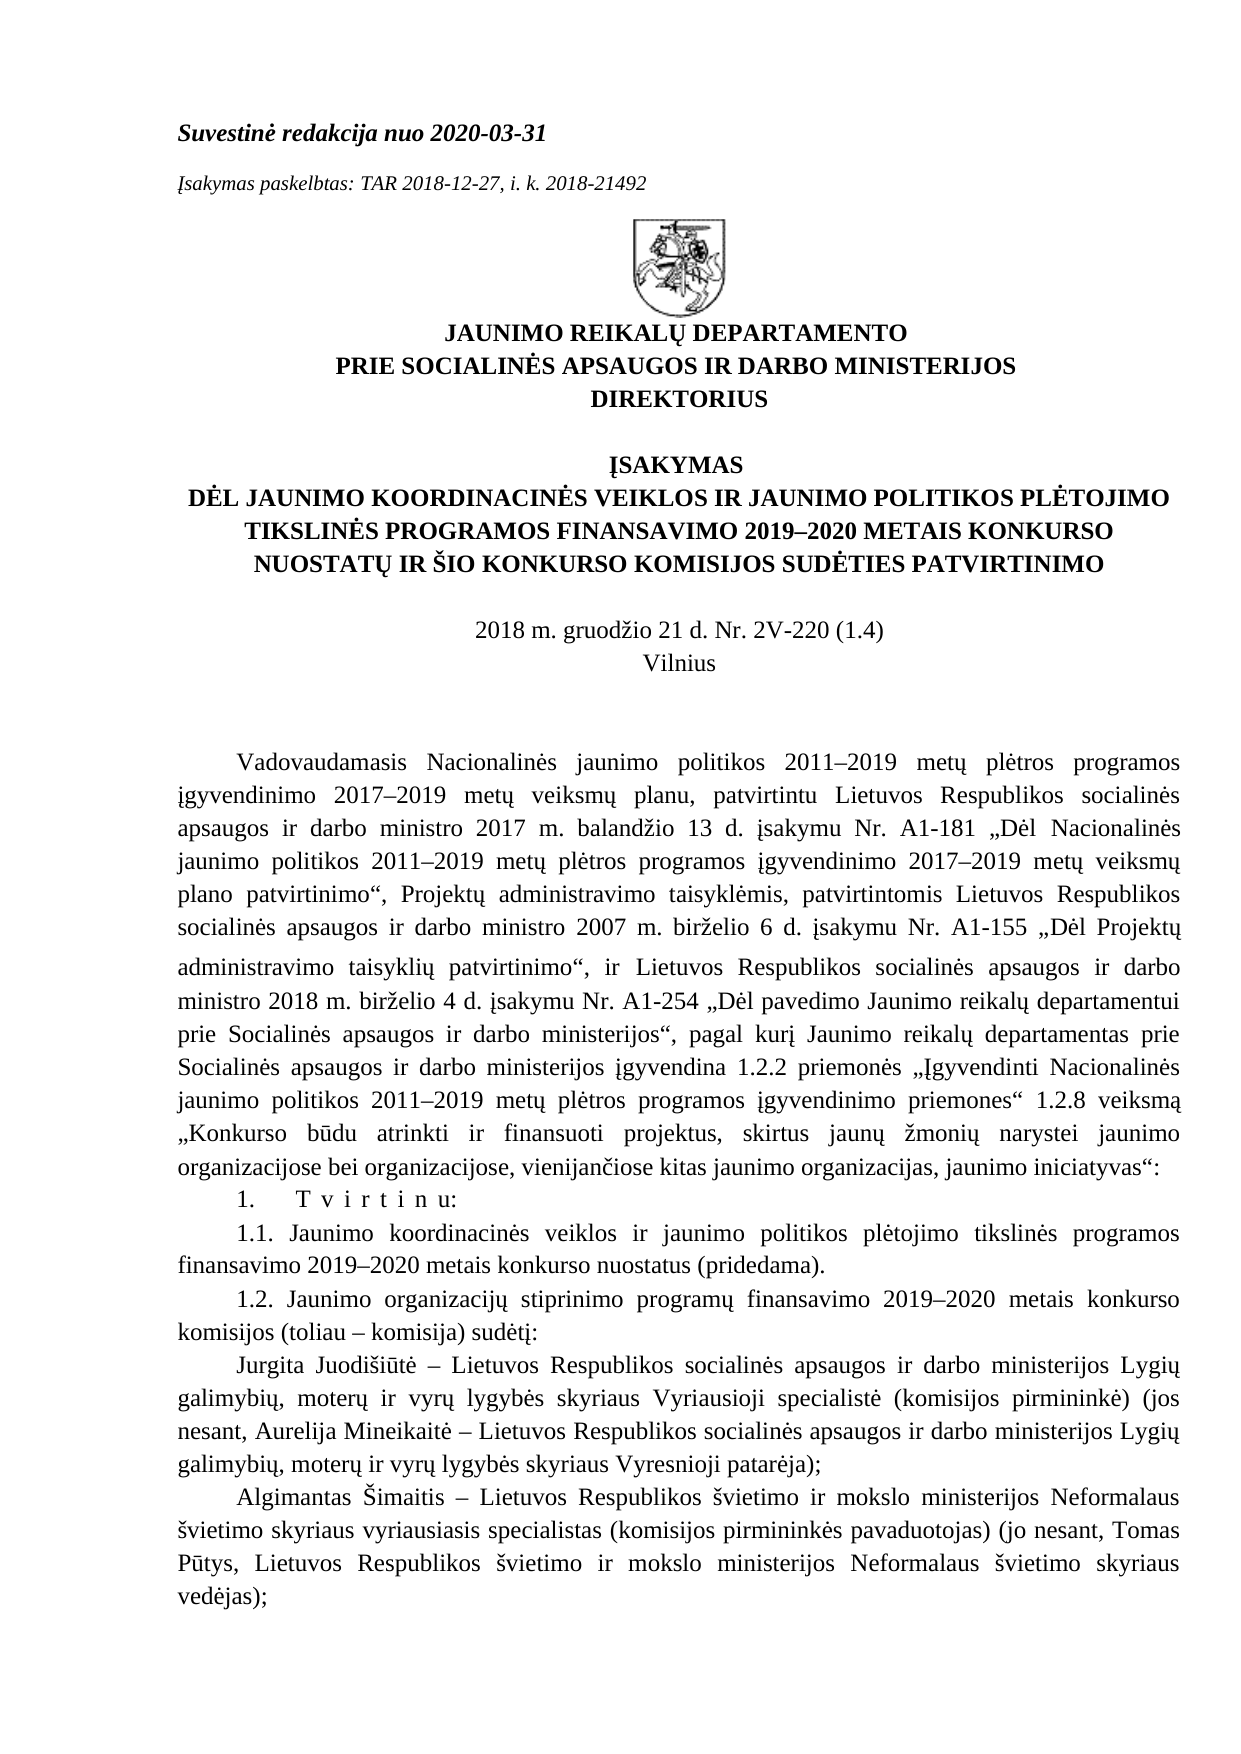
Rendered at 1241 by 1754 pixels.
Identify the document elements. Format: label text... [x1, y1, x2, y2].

text Algimantas Šimaitis – Lietuvos Respublikos švietimo ir mokslo ministerijos Neformalaus švietimo skyriaus vyriausiasis specialistas (komisijos pirmininkės pavaduotojas) (jo nesant, Tomas Pūtys, Lietuvos Respublikos švietimo ir mokslo ministerijos Neformalaus švietimo skyriaus vedėjas); [177, 1482, 1181, 1609]
text JAUNIMO REIKALŲ DEPARTAMENTO [177, 318, 1181, 347]
text 1. Tvirtinu: [177, 1184, 1181, 1213]
text ĮSAKYMAS [177, 450, 1181, 479]
text 1.2. Jaunimo organizacijų stiprinimo programų finansavimo 2019–2020 metais konkurso komisijos (toliau – komisija) sudėtį: [177, 1284, 1181, 1345]
text Vadovaudamasis Nacionalinės jaunimo politikos 2011–2019 metų plėtros programos įgyvendinimo 2017–2019 metų veiksmų planu, patvirtintu Lietuvos Respublikos socialinės apsaugos ir darbo ministro 2017 m. balandžio 13 d. įsakymu Nr. A1-181 „Dėl Nacionalinės jaunimo politikos 2011–2019 metų plėtros programos įgyvendinimo 2017–2019 metų veiksmų plano patvirtinimo“, Projektų administravimo taisyklėmis, patvirtintomis Lietuvos Respublikos socialinės apsaugos ir darbo ministro 2007 m. birželio 6 d. įsakymu Nr. A1-155 „Dėl Projektų administravimo taisyklių patvirtinimo“, ir Lietuvos Respublikos socialinės apsaugos ir darbo ministro 2018 m. birželio 4 d. įsakymu Nr. A1-254 „Dėl pavedimo Jaunimo reikalų departamentui prie Socialinės apsaugos ir darbo ministerijos“, pagal kurį Jaunimo reikalų departamentas prie Socialinės apsaugos ir darbo ministerijos įgyvendina 1.2.2 priemonės „Įgyvendinti Nacionalinės jaunimo politikos 2011–2019 metų plėtros programos įgyvendinimo priemones“ 1.2.8 veiksmą „Konkurso būdu atrinkti ir finansuoti projektus, skirtus jaunų žmonių narystei jaunimo organizacijose bei organizacijose, vienijančiose kitas jaunimo organizacijas, jaunimo iniciatyvas“: [177, 747, 1181, 1180]
text Vilnius [177, 648, 1181, 677]
text 2018 m. gruodžio 21 d. Nr. 2V-220 (1.4) [177, 615, 1181, 644]
text Įsakymas paskelbtas: TAR 2018-12-27, i. k. 2018-21492 [177, 171, 1181, 195]
text Suvestinė redakcija nuo 2020-03-31 [177, 118, 1181, 147]
text 1.1. Jaunimo koordinacinės veiklos ir jaunimo politikos plėtojimo tikslinės programos finansavimo 2019–2020 metais konkurso nuostatus (pridedama). [177, 1218, 1181, 1279]
text DIREKTORIUS [177, 384, 1181, 413]
text prie socialinės apsaugos ir darbo ministerijos [177, 351, 1181, 379]
text Jurgita Juodišiūtė – Lietuvos Respublikos socialinės apsaugos ir darbo ministerijos Lygių galimybių, moterų ir vyrų lygybės skyriaus Vyriausioji specialistė (komisijos pirmininkė) (jos nesant, Aurelija Mineikaitė – Lietuvos Respublikos socialinės apsaugos ir darbo ministerijos Lygių galimybių, moterų ir vyrų lygybės skyriaus Vyresnioji patarėja); [177, 1350, 1181, 1477]
text DĖL JAUNIMO KOORDINACINĖS VEIKLOS IR JAUNIMO POLITIKOS PLĖTOJIMO TIKSLINĖS PROGRAMOS FINANSAVIMO 2019–2020 METAIS KONKURSO NUOSTATŲ IR ŠIO KONKURSO KOMISIJOS SUDĖTIES PATVIRTINIMO [177, 483, 1181, 578]
